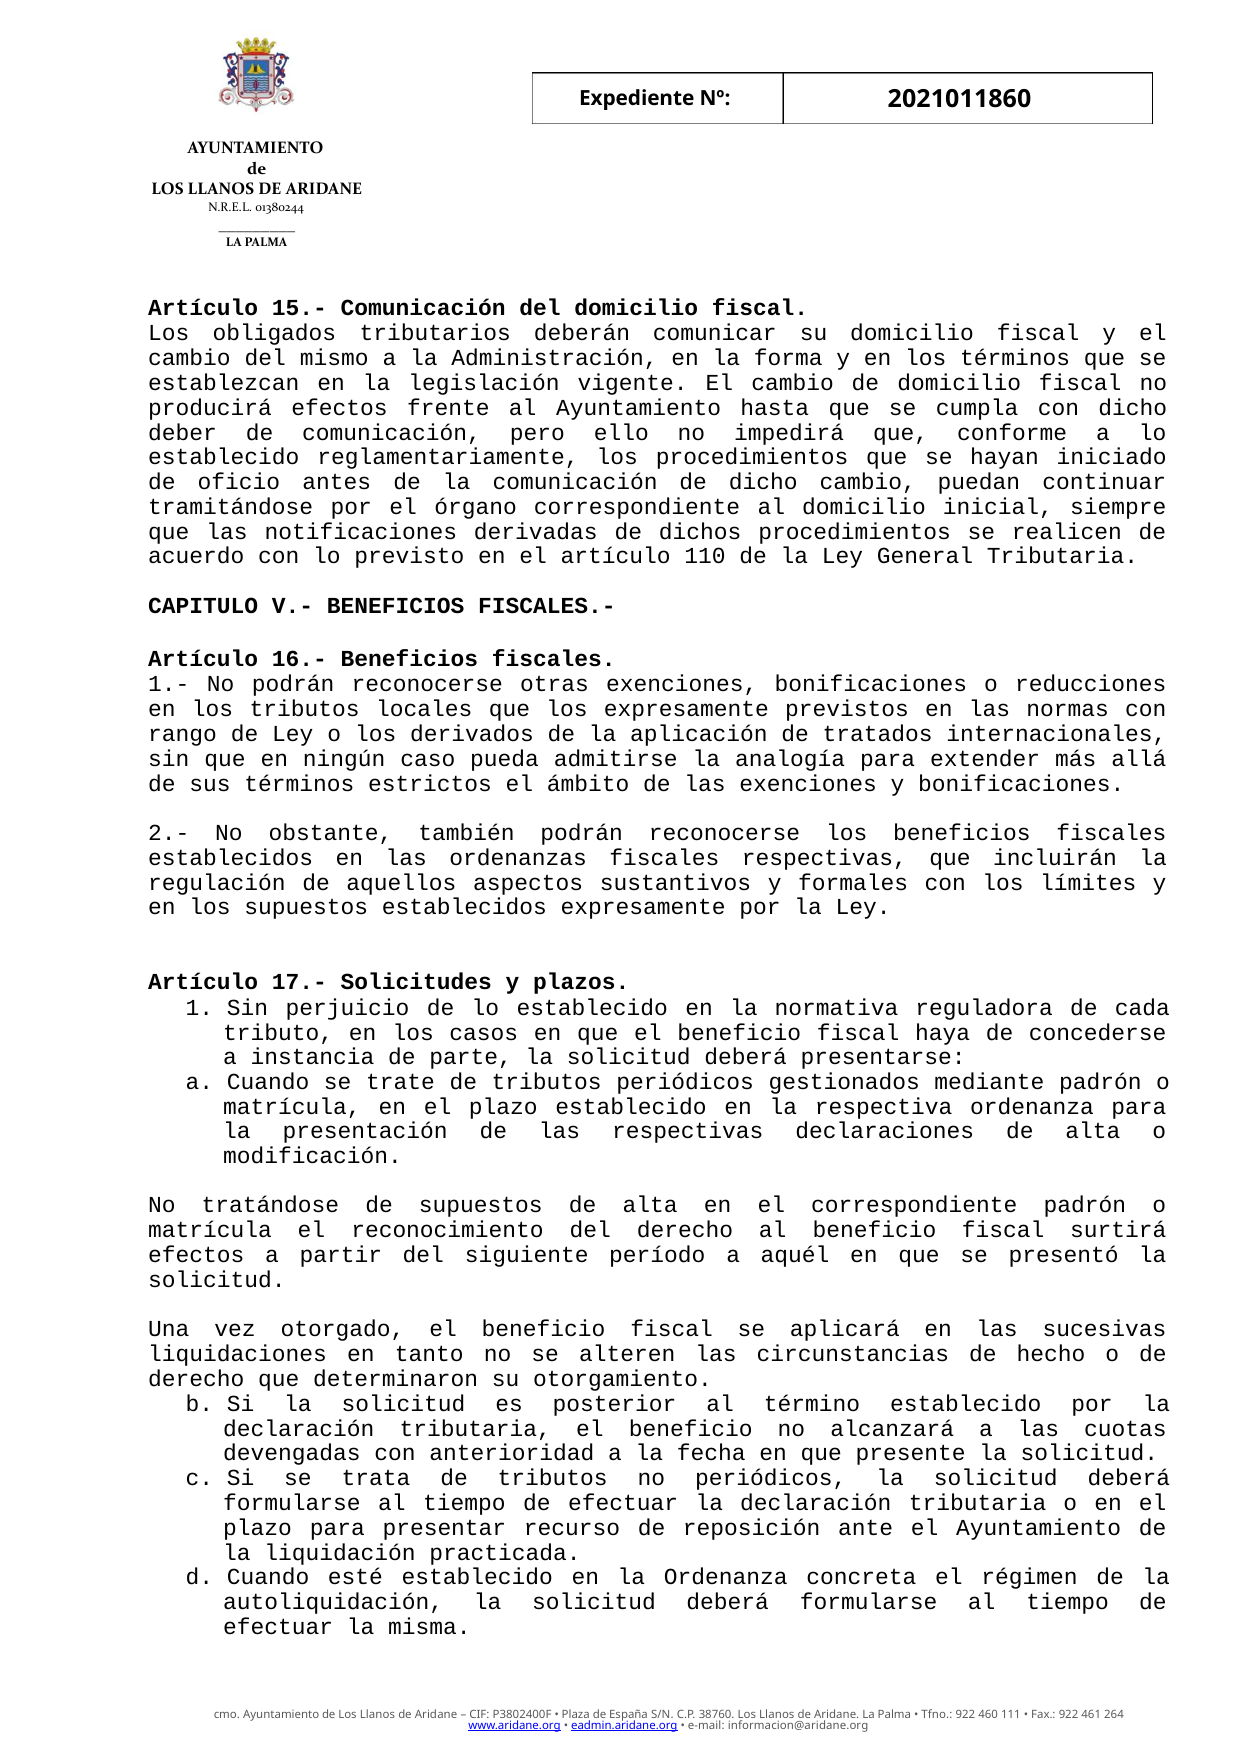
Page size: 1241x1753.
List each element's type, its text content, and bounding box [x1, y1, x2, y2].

text Expediente Nº: [579, 86, 761, 111]
text 1 [185, 994, 199, 1020]
picture [0, 0, 1241, 1753]
text liquidaciones en tanto no se alteren las circunstancias de hecho o de [148, 1342, 1192, 1367]
text Artículo 17.- Solicitudes y plazos. [148, 968, 654, 994]
text acuerdo con lo previsto en el artículo 110 de la Ley General Tributaria. [148, 544, 1192, 569]
text . Sin perjuicio de lo establecido en la normativa reguladora de cada [199, 994, 1192, 1020]
text plazo para presentar recurso de reposición ante el Ayuntamiento de [223, 1515, 1192, 1540]
text modificación. [223, 1144, 1192, 1169]
text Artículo 16.- Beneficios fiscales. [148, 645, 640, 671]
text de oficio antes de la comunicación de dicho cambio, puedan continuar [148, 470, 1192, 494]
text solicitud. [148, 1268, 1192, 1292]
text en los supuestos establecidos expresamente por la Ley. [148, 895, 1192, 920]
text AYUNTAMIENTO [187, 137, 387, 158]
text Artículo 15.- Comunicación del domicilio fiscal. [148, 294, 833, 320]
text 2 [148, 819, 162, 844]
text .- No obstante, también podrán reconocerse los beneficios fiscales [162, 819, 1192, 844]
text cambio del mismo a la Administración, en la forma y en los términos que se [148, 346, 1192, 371]
text deber de comunicación, pero ello no impedirá que, conforme a lo [148, 420, 1192, 445]
text CAPITULO V.- BENEFICIOS FISCALES.- [148, 593, 640, 619]
text tramitándose por el órgano correspondiente al domicilio inicial, siempre [148, 494, 1192, 519]
text de [247, 158, 387, 178]
text derecho que determinaron su otorgamiento. [148, 1367, 1192, 1392]
text formularse al tiempo de efectuar la declaración tributaria o en el [223, 1491, 1192, 1515]
text establecido reglamentariamente, los procedimientos que se hayan iniciado [148, 445, 1192, 470]
text _ [218, 214, 227, 234]
text d. Cuando esté establecido en la Ordenanza concreta el régimen de la [185, 1565, 1192, 1590]
text c. Si se trata de tributos no periódicos, la solicitud deberá [185, 1466, 1192, 1491]
text establezcan en la legislación vigente. El cambio de domicilio fiscal no [148, 371, 1192, 395]
text b. Si la solicitud es posterior al término establecido por la [185, 1390, 1192, 1416]
text matrícula el reconocimiento del derecho al beneficio fiscal surtirá [148, 1218, 1192, 1243]
text Los obligados tributarios deberán comunicar su domicilio fiscal y el [148, 320, 1192, 346]
text regulación de aquellos aspectos sustantivos y formales con los límites y [148, 870, 1192, 895]
text sin que en ningún caso pueda admitirse la analogía para extender más allá [148, 746, 1192, 771]
text matrícula, en el plazo establecido en la respectiva ordenanza para [223, 1094, 1192, 1119]
text LOS LLANOS DE ARIDANE [151, 178, 387, 199]
text autoliquidación, la solicitud deberá formularse al tiempo de [223, 1590, 1192, 1614]
text LA PALMA [226, 235, 306, 250]
text declaración tributaria, el beneficio no alcanzará a las cuotas [223, 1416, 1192, 1441]
text producirá efectos frente al Ayuntamiento hasta que se cumpla con dicho [148, 395, 1192, 420]
text ________ [227, 214, 320, 234]
text la presentación de las respectivas declaraciones de alta o [223, 1119, 1192, 1144]
text devengadas con anterioridad a la fecha en que presente la solicitud. [223, 1441, 1192, 1466]
text 2021011860 [887, 83, 1072, 113]
text de sus términos estrictos el ámbito de las exenciones y bonificaciones. [148, 771, 1192, 796]
text a instancia de parte, la solicitud deberá presentarse: [223, 1045, 1192, 1068]
text .- No podrán reconocerse otras exenciones, bonificaciones o reducciones [162, 671, 1192, 696]
text efectuar la misma. [223, 1614, 1192, 1639]
text en los tributos locales que los expresamente previstos en las normas con [148, 696, 1192, 722]
text rango de Ley o los derivados de la aplicación de tratados internacionales, [148, 722, 1192, 746]
text que las notificaciones derivadas de dichos procedimientos se realicen de [148, 519, 1192, 544]
text establecidos en las ordenanzas fiscales respectivas, que incluirán la [148, 844, 1192, 870]
text www.aridane.org • eadmin.aridane.org • e-mail: informacion@aridane.org [468, 1718, 871, 1732]
text N.R.E.L. 01380244 [208, 199, 324, 214]
text efectos a partir del siguiente período a aquél en que se presentó la [148, 1243, 1192, 1268]
text la liquidación practicada. [223, 1540, 1192, 1565]
text cmo. Ayuntamiento de Los Llanos de Aridane – CIF: P3802400F • Plaza de España S/N. C.P. 38760. Los Llanos de Aridane. La Palma • Tfno.: 922 460 111 • Fax.: 922 461 264 [213, 1708, 1125, 1721]
text No tratándose de supuestos de alta en el correspondiente padrón o [148, 1192, 1192, 1218]
text tributo, en los casos en que el beneficio fiscal haya de concederse [223, 1020, 1192, 1045]
text Una vez otorgado, el beneficio fiscal se aplicará en las sucesivas [148, 1316, 1192, 1342]
text 1 [148, 671, 162, 696]
text a. Cuando se trate de tributos periódicos gestionados mediante padrón o [185, 1068, 1192, 1094]
